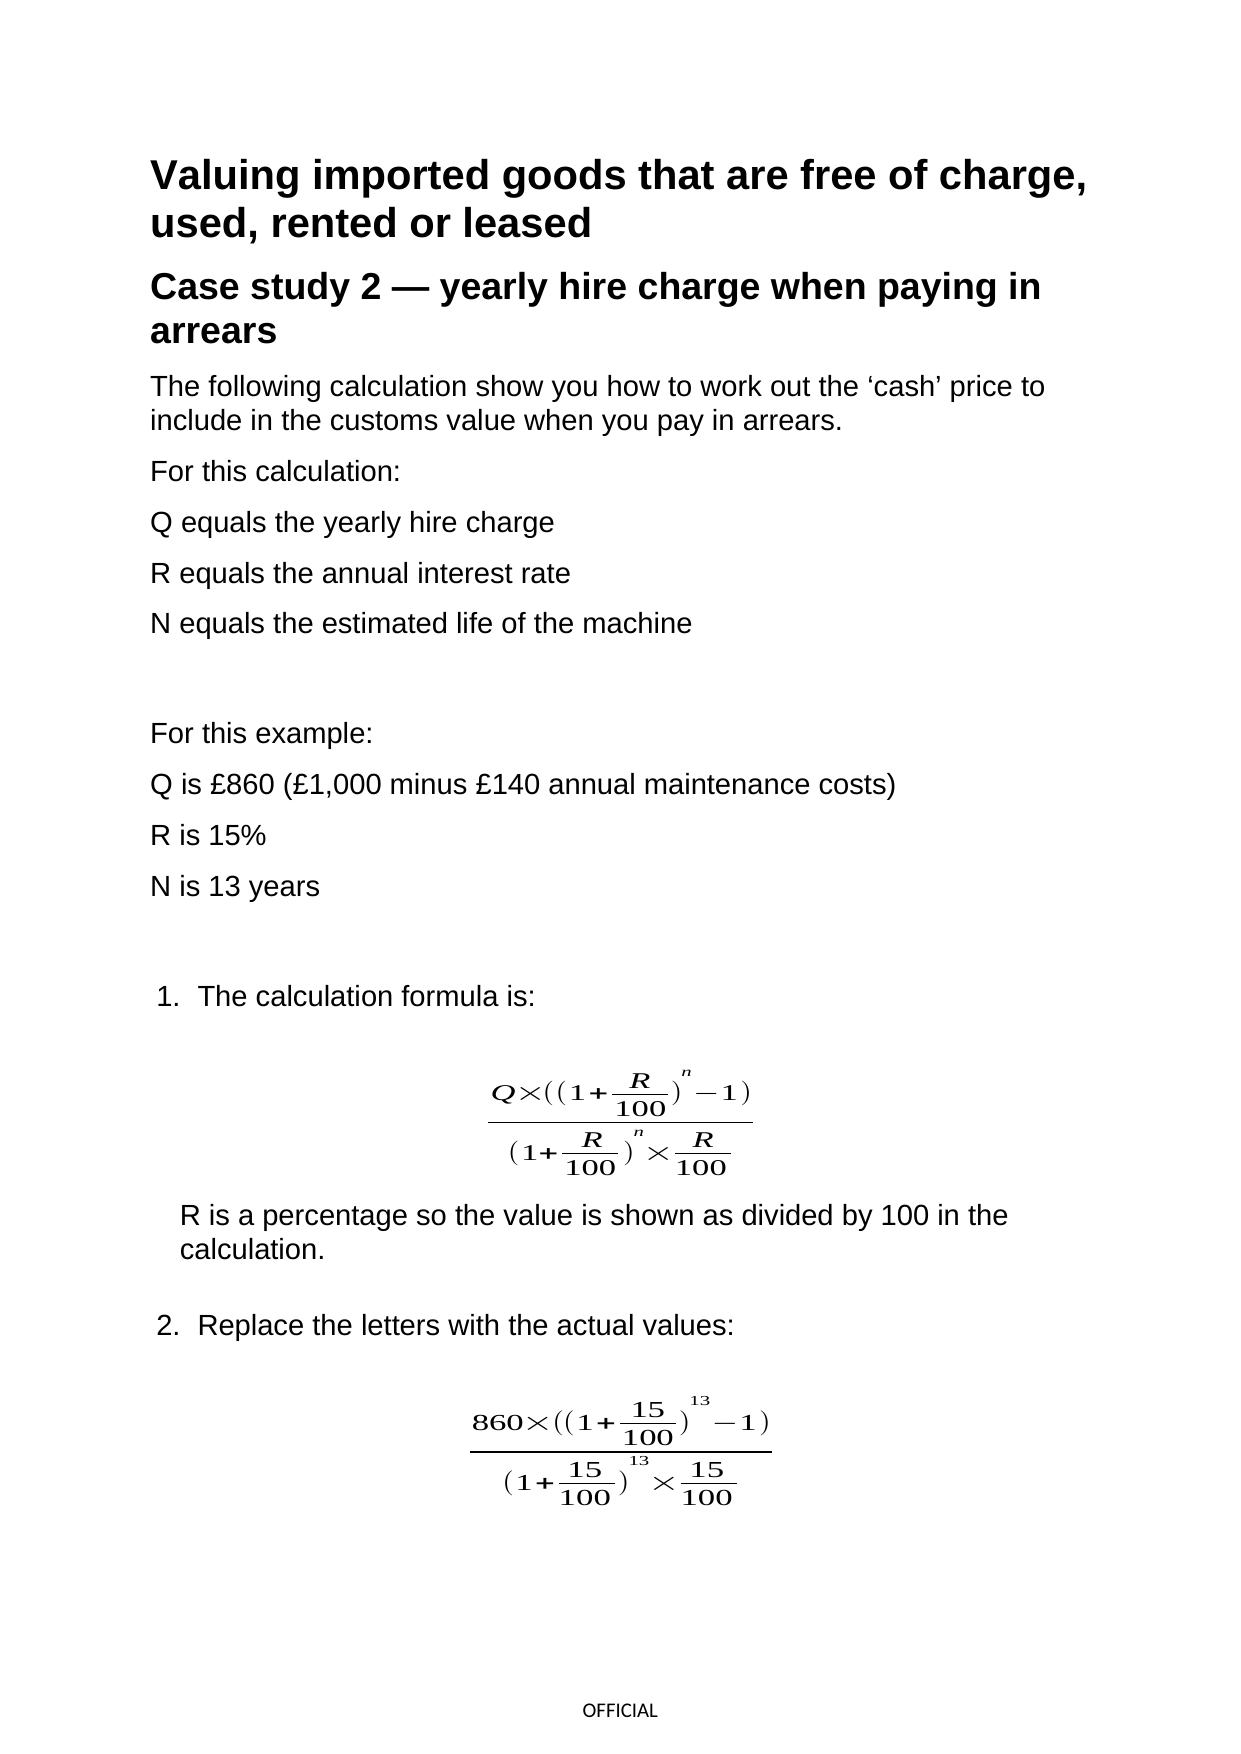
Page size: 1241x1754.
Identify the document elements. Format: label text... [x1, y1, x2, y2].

text R is 15% [150, 818, 1090, 852]
subtitle Case study 2 — yearly hire charge when paying in arrears [150, 264, 1090, 351]
list Replace the letters with the actual values: [156, 1308, 1090, 1375]
text N equals the estimated life of the machine [150, 606, 1090, 674]
text For this calculation: [150, 454, 1090, 487]
text Q is £860 (£1,000 minus £140 annual maintenance costs) [150, 767, 1090, 801]
subtitle Valuing imported goods that are free of charge, used, rented or leased [150, 150, 1090, 247]
text For this example: [150, 716, 1090, 750]
text The following calculation show you how to work out the ‘cash’ price to include in the customs value when you pay in arrears. [150, 369, 1090, 437]
text Q equals the yearly hire charge [150, 505, 1090, 538]
text R equals the annual interest rate [150, 556, 1090, 589]
text R is a percentage so the value is shown as divided by 100 in the calculation. [179, 1198, 1090, 1265]
text N is 13 years [150, 869, 1090, 937]
list The calculation formula is: [156, 979, 1090, 1047]
